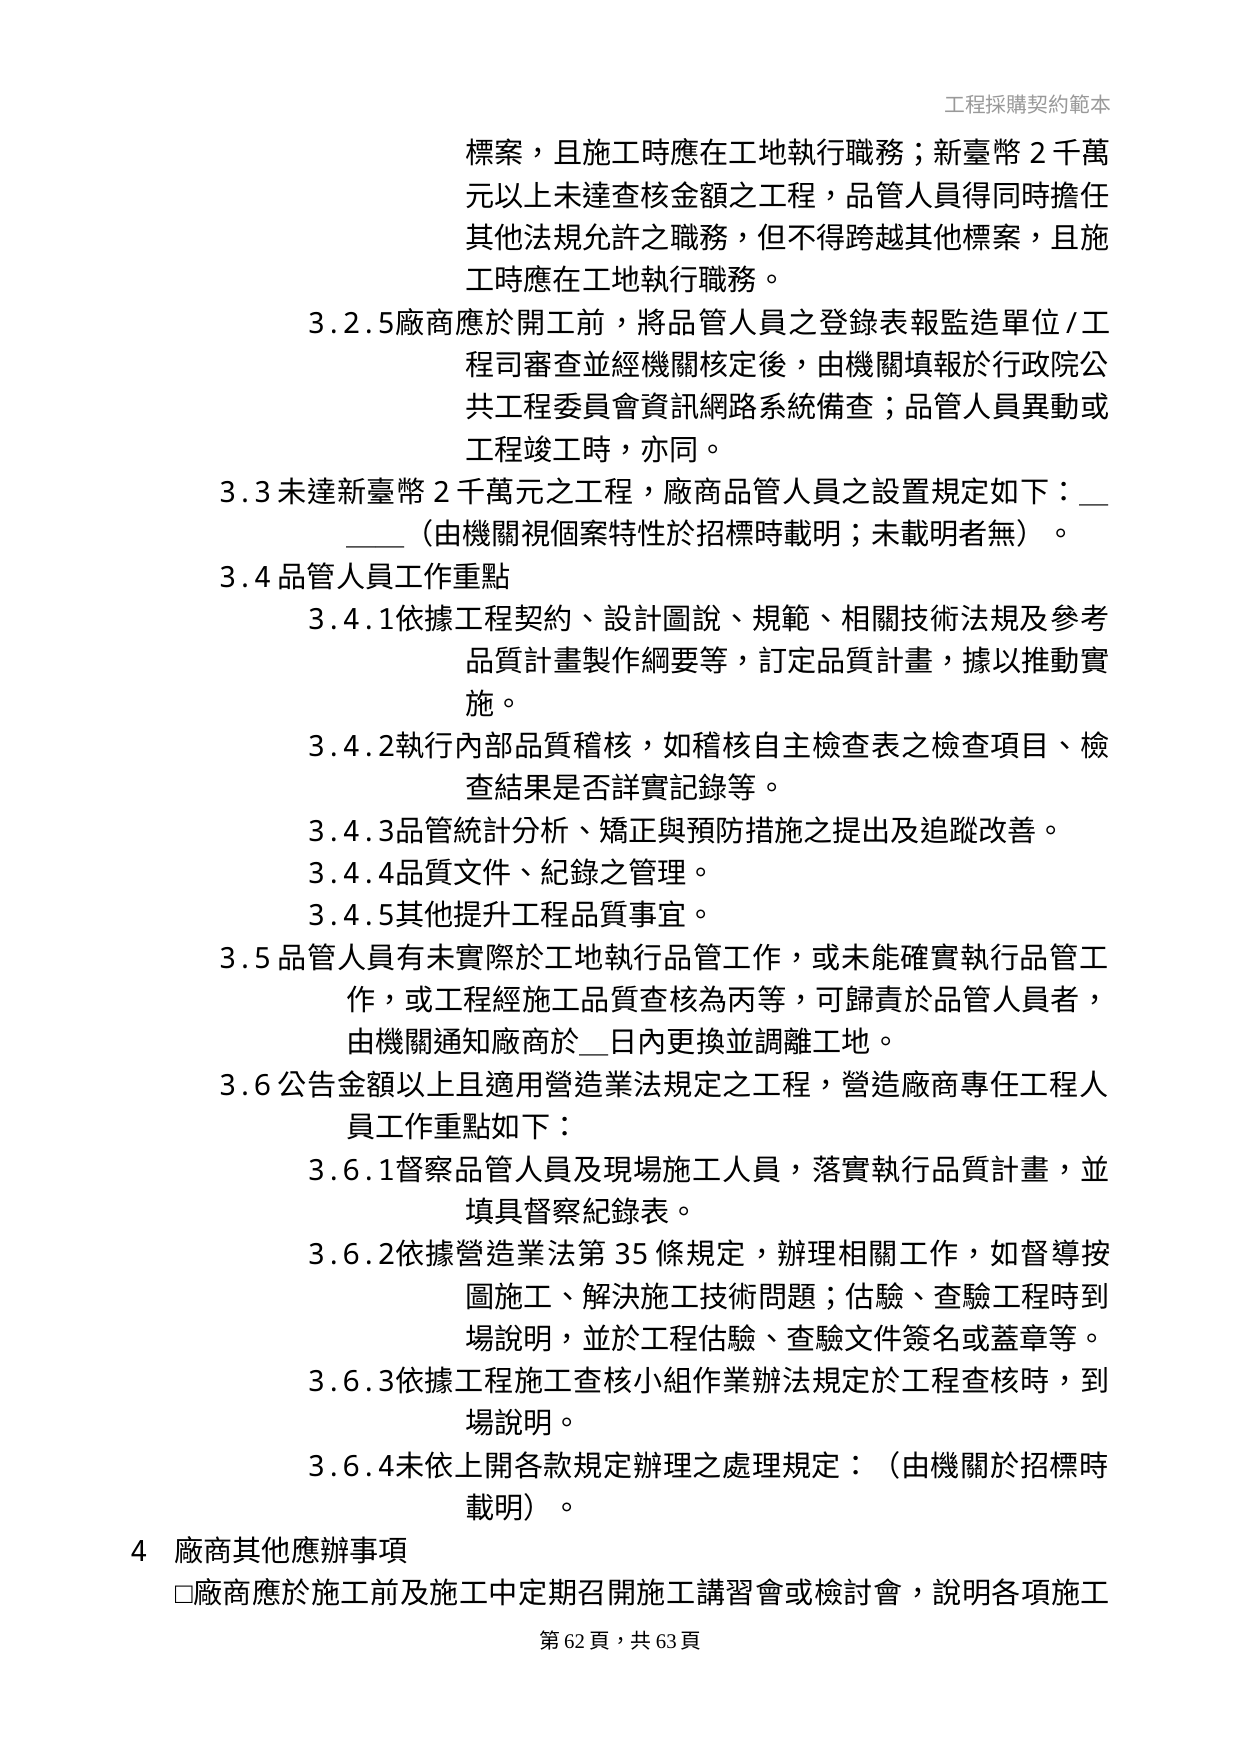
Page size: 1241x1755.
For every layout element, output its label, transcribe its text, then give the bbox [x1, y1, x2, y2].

list 品管人員工作重點 [218, 553, 1110, 596]
list 依據工程施工查核小組作業辦法規定於工程查核時，到場說明。 [307, 1358, 1110, 1442]
list 品質文件、紀錄之管理。 [307, 849, 1110, 892]
list 依據營造業法第35條規定，辦理相關工作，如督導按圖施工、解決施工技術問題；估驗、查驗工程時到場說明，並於工程估驗、查驗文件簽名或蓋章等。 [307, 1231, 1110, 1358]
list 執行內部品質稽核，如稽核自主檢查表之檢查項目、檢查結果是否詳實記錄等。 [307, 722, 1110, 807]
list 未依上開各款規定辦理之處理規定：（由機關於招標時載明）。 [307, 1442, 1110, 1527]
list 品管統計分析、矯正與預防措施之提出及追蹤改善。 [307, 807, 1110, 849]
list 品管人員有未實際於工地執行品管工作，或未能確實執行品管工作，或工程經施工品質查核為丙等，可歸責於品管人員者，由機關通知廠商於＿日內更換並調離工地。 [218, 934, 1110, 1061]
list 廠商應於開工前，將品管人員之登錄表報監造單位/工程司審查並經機關核定後，由機關填報於行政院公共工程委員會資訊網路系統備查；品管人員異動或工程竣工時，亦同。 [307, 299, 1110, 468]
list 依據工程契約、設計圖說、規範、相關技術法規及參考品質計畫製作綱要等，訂定品質計畫，據以推動實施。 [307, 596, 1110, 722]
list 未達新臺幣2千萬元之工程，廠商品管人員之設置規定如下：＿＿＿（由機關視個案特性於招標時載明；未載明者無）。 [218, 468, 1110, 553]
list 督察品管人員及現場施工人員，落實執行品質計畫，並填具督察紀錄表。 [307, 1146, 1110, 1231]
list 標案，且施工時應在工地執行職務；新臺幣2千萬元以上未達查核金額之工程，品管人員得同時擔任其他法規允許之職務，但不得跨越其他標案，且施工時應在工地執行職務。 [307, 130, 1110, 299]
list 其他提升工程品質事宜。 [307, 892, 1110, 934]
list 公告金額以上且適用營造業法規定之工程，營造廠商專任工程人員工作重點如下： [218, 1061, 1110, 1146]
text □廠商應於施工前及施工中定期召開施工講習會或檢討會，說明各項施工 [175, 1569, 1110, 1612]
list 廠商其他應辦事項 [130, 1527, 1110, 1569]
